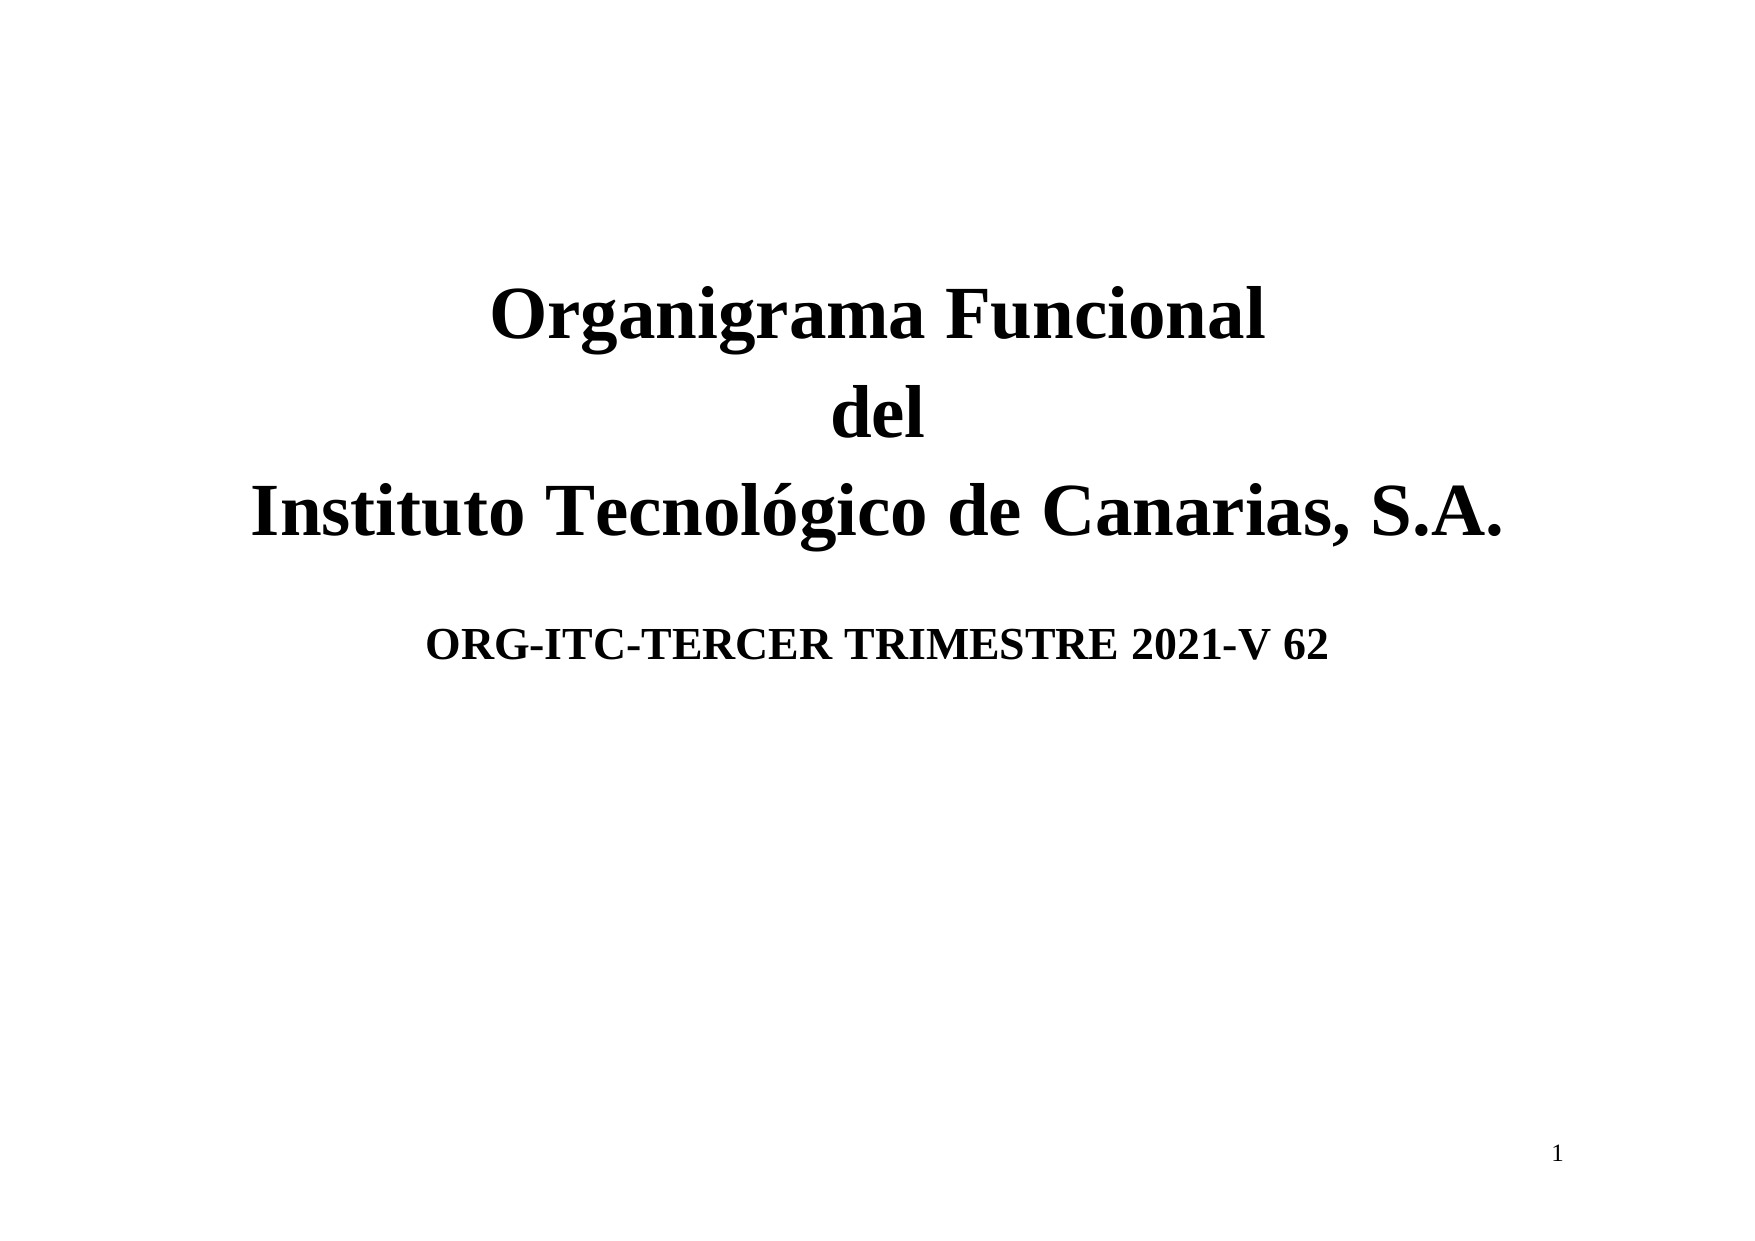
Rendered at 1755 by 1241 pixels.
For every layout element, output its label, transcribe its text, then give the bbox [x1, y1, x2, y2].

text Organigrama Funcional del [489, 268, 1266, 454]
text ORG-ITC-TERCER TRIMESTRE 2021-V 62 [249, 617, 1504, 669]
text Instituto Tecnológico de Canarias, S.A. [250, 467, 1504, 552]
